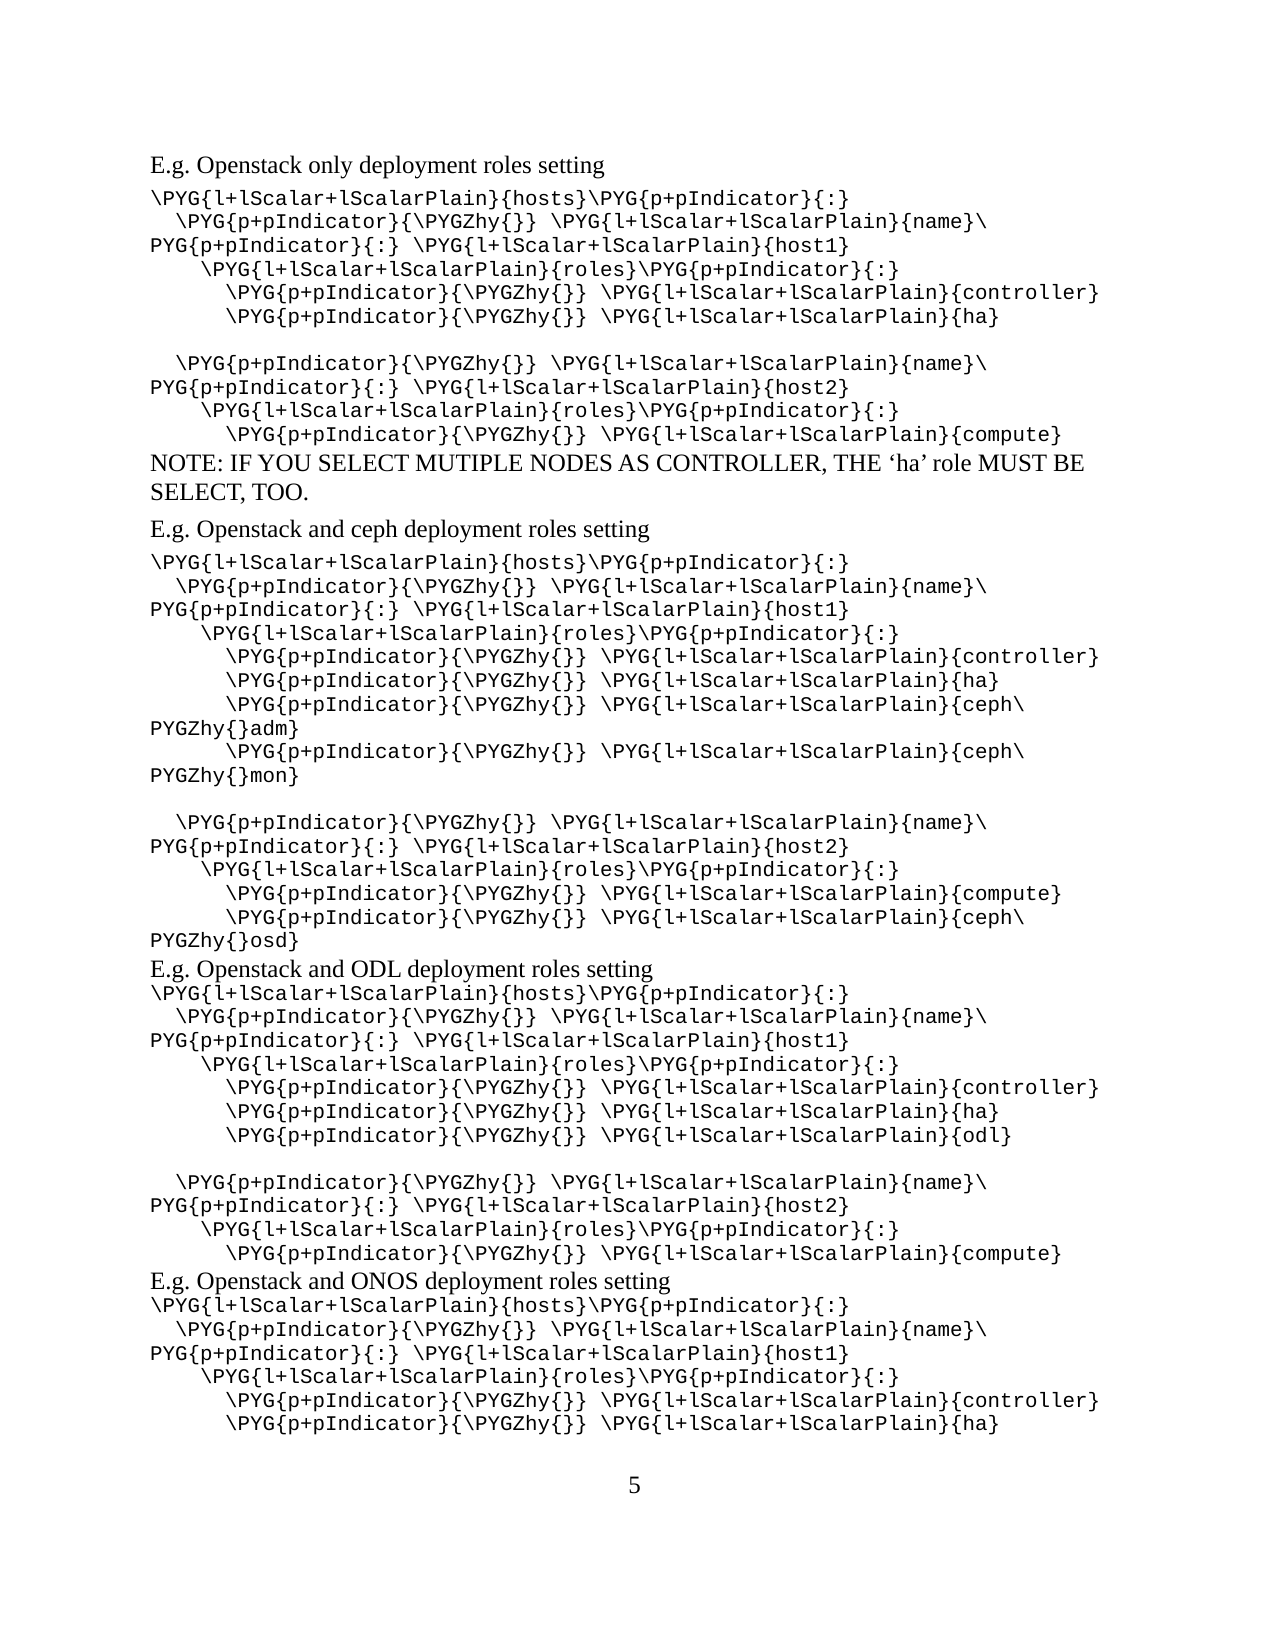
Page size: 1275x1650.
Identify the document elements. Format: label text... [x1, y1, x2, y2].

text \PYG{l+lScalar+lScalarPlain}{roles}\PYG{p+pIndicator}{:} [150, 259, 1125, 282]
text \PYG{l+lScalar+lScalarPlain}{roles}\PYG{p+pIndicator}{:} [150, 1054, 1125, 1077]
text \PYG{p+pIndicator}{\PYGZhy{}} \PYG{l+lScalar+lScalarPlain}{ha} [150, 1413, 1125, 1437]
text \PYG{p+pIndicator}{\PYGZhy{}} \PYG{l+lScalar+lScalarPlain}{ceph\PYGZhy{}mon} [150, 741, 1125, 788]
text NOTE: IF YOU SELECT MUTIPLE NODES AS CONTROLLER, THE ‘ha’ role MUST BE SELECT, TOO. [150, 448, 1125, 505]
text \PYG{l+lScalar+lScalarPlain}{hosts}\PYG{p+pIndicator}{:} [150, 1295, 1125, 1319]
text E.g. Openstack and ONOS deployment roles setting [150, 1266, 1125, 1295]
text \PYG{p+pIndicator}{\PYGZhy{}} \PYG{l+lScalar+lScalarPlain}{compute} [150, 424, 1125, 448]
text \PYG{l+lScalar+lScalarPlain}{hosts}\PYG{p+pIndicator}{:} [150, 552, 1125, 576]
text \PYG{p+pIndicator}{\PYGZhy{}} \PYG{l+lScalar+lScalarPlain}{odl} [150, 1124, 1125, 1148]
text \PYG{p+pIndicator}{\PYGZhy{}} \PYG{l+lScalar+lScalarPlain}{controller} [150, 647, 1125, 670]
text \PYG{p+pIndicator}{\PYGZhy{}} \PYG{l+lScalar+lScalarPlain}{name}\PYG{p+pIndicator}{:} \PYG{l+lScalar+lScalarPlain}{host1} [150, 576, 1125, 623]
text \PYG{p+pIndicator}{\PYGZhy{}} \PYG{l+lScalar+lScalarPlain}{ceph\PYGZhy{}adm} [150, 694, 1125, 741]
text \PYG{p+pIndicator}{\PYGZhy{}} \PYG{l+lScalar+lScalarPlain}{controller} [150, 282, 1125, 306]
text \PYG{p+pIndicator}{\PYGZhy{}} \PYG{l+lScalar+lScalarPlain}{name}\PYG{p+pIndicator}{:} \PYG{l+lScalar+lScalarPlain}{host1} [150, 1319, 1125, 1366]
text E.g. Openstack and ODL deployment roles setting [150, 954, 1125, 983]
text \PYG{p+pIndicator}{\PYGZhy{}} \PYG{l+lScalar+lScalarPlain}{name}\PYG{p+pIndicator}{:} \PYG{l+lScalar+lScalarPlain}{host1} [150, 211, 1125, 259]
text E.g. Openstack and ceph deployment roles setting [150, 514, 1125, 543]
text \PYG{l+lScalar+lScalarPlain}{roles}\PYG{p+pIndicator}{:} [150, 623, 1125, 647]
text \PYG{l+lScalar+lScalarPlain}{hosts}\PYG{p+pIndicator}{:} [150, 188, 1125, 211]
text \PYG{p+pIndicator}{\PYGZhy{}} \PYG{l+lScalar+lScalarPlain}{ha} [150, 1101, 1125, 1124]
text \PYG{p+pIndicator}{\PYGZhy{}} \PYG{l+lScalar+lScalarPlain}{controller} [150, 1390, 1125, 1413]
text \PYG{p+pIndicator}{\PYGZhy{}} \PYG{l+lScalar+lScalarPlain}{name}\PYG{p+pIndicator}{:} \PYG{l+lScalar+lScalarPlain}{host2} [150, 353, 1125, 401]
text \PYG{l+lScalar+lScalarPlain}{roles}\PYG{p+pIndicator}{:} [150, 1366, 1125, 1390]
text \PYG{p+pIndicator}{\PYGZhy{}} \PYG{l+lScalar+lScalarPlain}{name}\PYG{p+pIndicator}{:} \PYG{l+lScalar+lScalarPlain}{host1} [150, 1006, 1125, 1054]
text \PYG{l+lScalar+lScalarPlain}{hosts}\PYG{p+pIndicator}{:} [150, 983, 1125, 1006]
text \PYG{p+pIndicator}{\PYGZhy{}} \PYG{l+lScalar+lScalarPlain}{name}\PYG{p+pIndicator}{:} \PYG{l+lScalar+lScalarPlain}{host2} [150, 812, 1125, 859]
text \PYG{p+pIndicator}{\PYGZhy{}} \PYG{l+lScalar+lScalarPlain}{ha} [150, 670, 1125, 694]
text \PYG{l+lScalar+lScalarPlain}{roles}\PYG{p+pIndicator}{:} [150, 1219, 1125, 1243]
text \PYG{p+pIndicator}{\PYGZhy{}} \PYG{l+lScalar+lScalarPlain}{name}\PYG{p+pIndicator}{:} \PYG{l+lScalar+lScalarPlain}{host2} [150, 1172, 1125, 1219]
text E.g. Openstack only deployment roles setting [150, 150, 1125, 179]
text \PYG{p+pIndicator}{\PYGZhy{}} \PYG{l+lScalar+lScalarPlain}{compute} [150, 883, 1125, 907]
text \PYG{p+pIndicator}{\PYGZhy{}} \PYG{l+lScalar+lScalarPlain}{compute} [150, 1243, 1125, 1266]
text \PYG{p+pIndicator}{\PYGZhy{}} \PYG{l+lScalar+lScalarPlain}{ceph\PYGZhy{}osd} [150, 907, 1125, 954]
text \PYG{l+lScalar+lScalarPlain}{roles}\PYG{p+pIndicator}{:} [150, 401, 1125, 424]
text \PYG{p+pIndicator}{\PYGZhy{}} \PYG{l+lScalar+lScalarPlain}{ha} [150, 306, 1125, 329]
text \PYG{p+pIndicator}{\PYGZhy{}} \PYG{l+lScalar+lScalarPlain}{controller} [150, 1077, 1125, 1101]
text \PYG{l+lScalar+lScalarPlain}{roles}\PYG{p+pIndicator}{:} [150, 859, 1125, 883]
